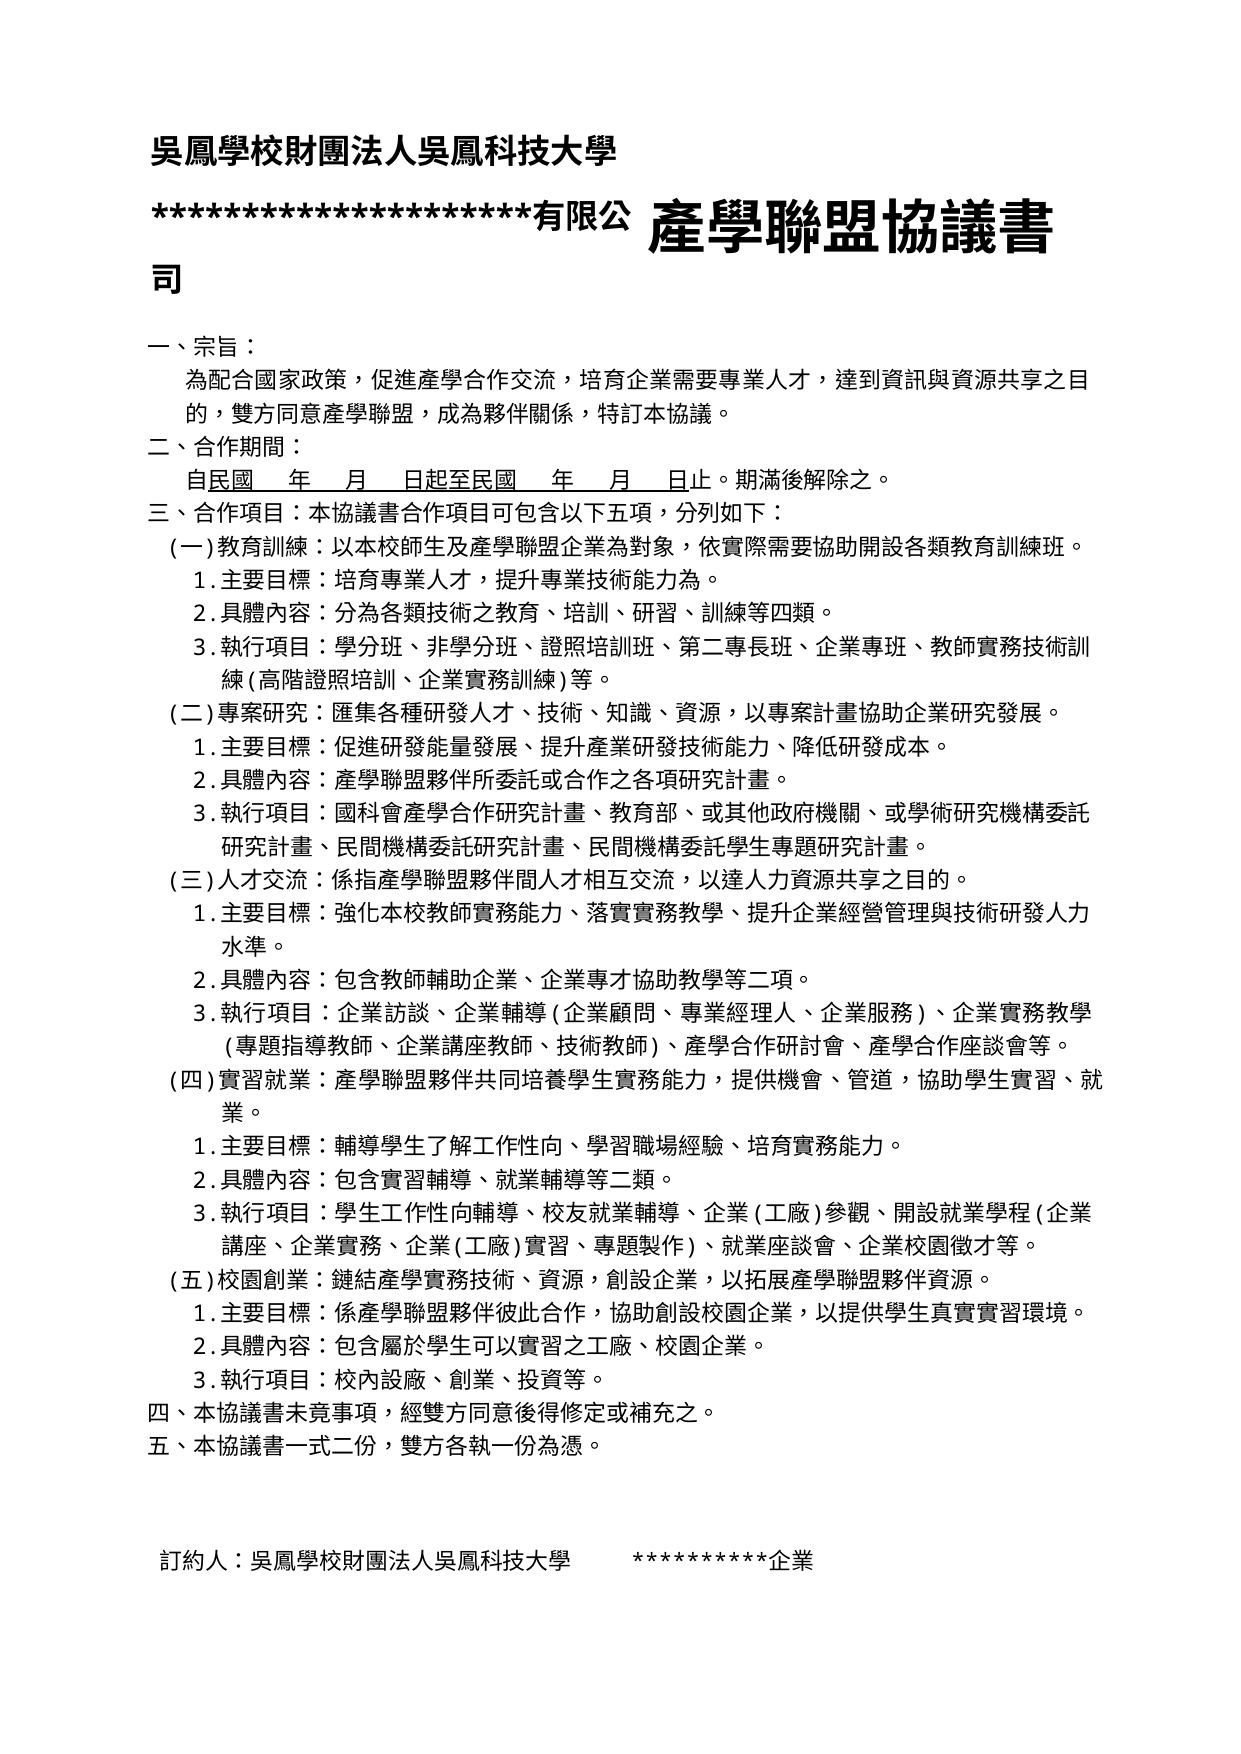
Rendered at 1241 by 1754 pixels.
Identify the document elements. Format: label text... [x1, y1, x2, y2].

text 為配合國家政策，促進產學合作交流，培育企業需要專業人才，達到資訊與資源共享之目的，雙方同意產學聯盟，成為夥伴關係，特訂本協議。 [185, 362, 1092, 429]
text 2.具體內容：分為各類技術之教育、培訓、研習、訓練等四類。 [192, 595, 1092, 628]
text (四)實習就業：產學聯盟夥伴共同培養學生實務能力，提供機會、管道，協助學生實習、就業。 [166, 1062, 1107, 1128]
table_cell *********************有限公司 [148, 173, 645, 298]
table_header 產學聯盟協議書 [645, 127, 1073, 298]
text 二、合作期間： [148, 429, 1092, 462]
text 2.具體內容：包含教師輔助企業、企業專才協助教學等二項。 [192, 962, 1092, 995]
text 3.執行項目：企業訪談、企業輔導(企業顧問、專業經理人、企業服務)、企業實務教學(專題指導教師、企業講座教師、技術教師)、產學合作研討會、產學合作座談會等。 [192, 995, 1092, 1062]
text 自民國 年 月 日起至民國 年 月 日止。期滿後解除之。 [185, 462, 1092, 495]
text 1.主要目標：強化本校教師實務能力、落實實務教學、提升企業經營管理與技術研發人力水準。 [192, 895, 1092, 962]
text 四、本協議書未竟事項，經雙方同意後得修定或補充之。 [148, 1395, 1092, 1428]
text (一)教育訓練：以本校師生及產學聯盟企業為對象，依實際需要協助開設各類教育訓練班。 [166, 528, 1092, 562]
text 1.主要目標：輔導學生了解工作性向、學習職場經驗、培育實務能力。 [192, 1128, 1092, 1161]
text 3.執行項目：學生工作性向輔導、校友就業輔導、企業(工廠)參觀、開設就業學程(企業講座、企業實務、企業(工廠)實習、專題製作)、就業座談會、企業校園徵才等。 [192, 1195, 1092, 1261]
text 1.主要目標：係產學聯盟夥伴彼此合作，協助創設校園企業，以提供學生真實實習環境。 [192, 1295, 1092, 1328]
text (二)專案研究：匯集各種研發人才、技術、知識、資源，以專案計畫協助企業研究發展。 [166, 695, 1092, 728]
text 3.執行項目：國科會產學合作研究計畫、教育部、或其他政府機關、或學術研究機構委託研究計畫、民間機構委託研究計畫、民間機構委託學生專題研究計畫。 [192, 795, 1092, 862]
table_header 訂約人：吳鳳學校財團法人吳鳳科技大學 [148, 1524, 619, 1594]
table_header 吳鳳學校財團法人吳鳳科技大學 [148, 127, 645, 173]
text 1.主要目標：促進研發能量發展、提升產業研發技術能力、降低研發成本。 [192, 728, 1092, 762]
text 2.具體內容：包含屬於學生可以實習之工廠、校園企業。 [192, 1328, 1092, 1361]
table_header **********企業 [620, 1524, 1091, 1594]
text 一、宗旨： [148, 329, 1092, 362]
text (三)人才交流：係指產學聯盟夥伴間人才相互交流，以達人力資源共享之目的。 [166, 862, 1092, 895]
text 1.主要目標：培育專業人才，提升專業技術能力為。 [192, 562, 1092, 595]
text 2.具體內容：產學聯盟夥伴所委託或合作之各項研究計畫。 [192, 762, 1092, 795]
text 五、本協議書一式二份，雙方各執一份為憑。 [148, 1428, 1092, 1461]
text 2.具體內容：包含實習輔導、就業輔導等二類。 [192, 1161, 1092, 1195]
text 三、合作項目：本協議書合作項目可包含以下五項，分列如下： [148, 495, 1092, 528]
text (五)校園創業：鏈結產學實務技術、資源，創設企業，以拓展產學聯盟夥伴資源。 [167, 1261, 1092, 1295]
text 3.執行項目：學分班、非學分班、證照培訓班、第二專長班、企業專班、教師實務技術訓練(高階證照培訓、企業實務訓練)等。 [192, 628, 1092, 695]
text 3.執行項目：校內設廠、創業、投資等。 [192, 1361, 1092, 1395]
